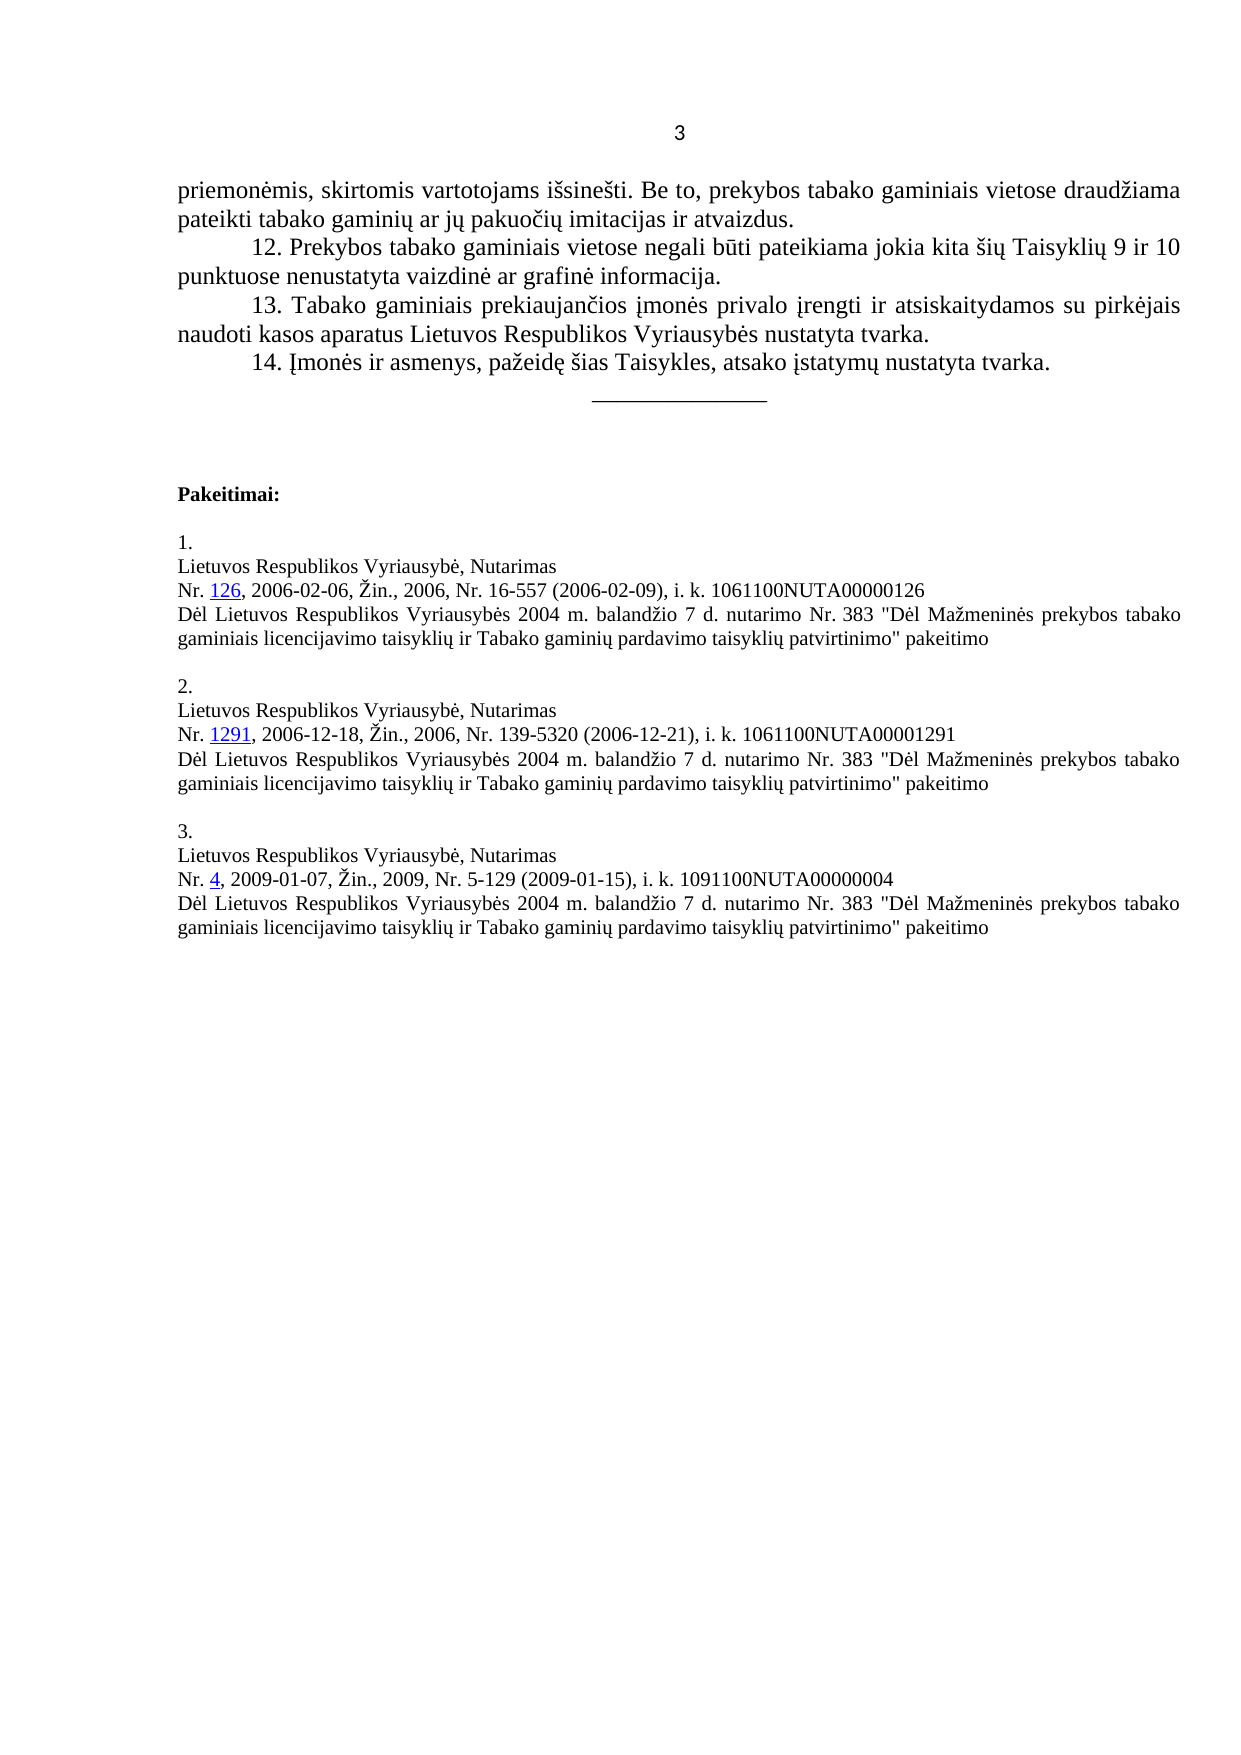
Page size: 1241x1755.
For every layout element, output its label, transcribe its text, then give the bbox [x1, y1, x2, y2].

text Dėl Lietuvos Respublikos Vyriausybės 2004 m. balandžio 7 d. nutarimo Nr. 383 "Dėl Mažmeninės prekybos tabako gaminiais licencijavimo taisyklių ir Tabako gaminių pardavimo taisyklių patvirtinimo" pakeitimo [177, 602, 1181, 650]
text Nr. 126, 2006-02-06, Žin., 2006, Nr. 16-557 (2006-02-09), i. k. 1061100NUTA00000126 [177, 578, 1181, 602]
text 13. Tabako gaminiais prekiaujančios įmonės privalo įrengti ir atsiskaitydamos su pirkėjais naudoti kasos aparatus Lietuvos Respublikos Vyriausybės nustatyta tvarka. [177, 290, 1181, 347]
text 14. Įmonės ir asmenys, pažeidę šias Taisykles, atsako įstatymų nustatyta tvarka. [177, 347, 1181, 376]
text Lietuvos Respublikos Vyriausybė, Nutarimas [177, 698, 1181, 722]
text Nr. 1291, 2006-12-18, Žin., 2006, Nr. 139-5320 (2006-12-21), i. k. 1061100NUTA00001291 [177, 722, 1181, 746]
text ______________ [177, 376, 1181, 405]
text priemonėmis, skirtomis vartotojams išsinešti. Be to, prekybos tabako gaminiais vietose draudžiama pateikti tabako gaminių ar jų pakuočių imitacijas ir atvaizdus. [177, 175, 1181, 232]
text Dėl Lietuvos Respublikos Vyriausybės 2004 m. balandžio 7 d. nutarimo Nr. 383 "Dėl Mažmeninės prekybos tabako gaminiais licencijavimo taisyklių ir Tabako gaminių pardavimo taisyklių patvirtinimo" pakeitimo [177, 891, 1181, 939]
text 3. [177, 819, 1181, 843]
text Pakeitimai: [177, 482, 1181, 506]
text 2. [177, 674, 1181, 698]
text Lietuvos Respublikos Vyriausybė, Nutarimas [177, 843, 1181, 867]
text Nr. 4, 2009-01-07, Žin., 2009, Nr. 5-129 (2009-01-15), i. k. 1091100NUTA00000004 [177, 867, 1181, 891]
text Lietuvos Respublikos Vyriausybė, Nutarimas [177, 554, 1181, 578]
text 1. [177, 530, 1181, 554]
text Dėl Lietuvos Respublikos Vyriausybės 2004 m. balandžio 7 d. nutarimo Nr. 383 "Dėl Mažmeninės prekybos tabako gaminiais licencijavimo taisyklių ir Tabako gaminių pardavimo taisyklių patvirtinimo" pakeitimo [177, 746, 1181, 794]
text 12. Prekybos tabako gaminiais vietose negali būti pateikiama jokia kita šių Taisyklių 9 ir 10 punktuose nenustatyta vaizdinė ar grafinė informacija. [177, 232, 1181, 290]
